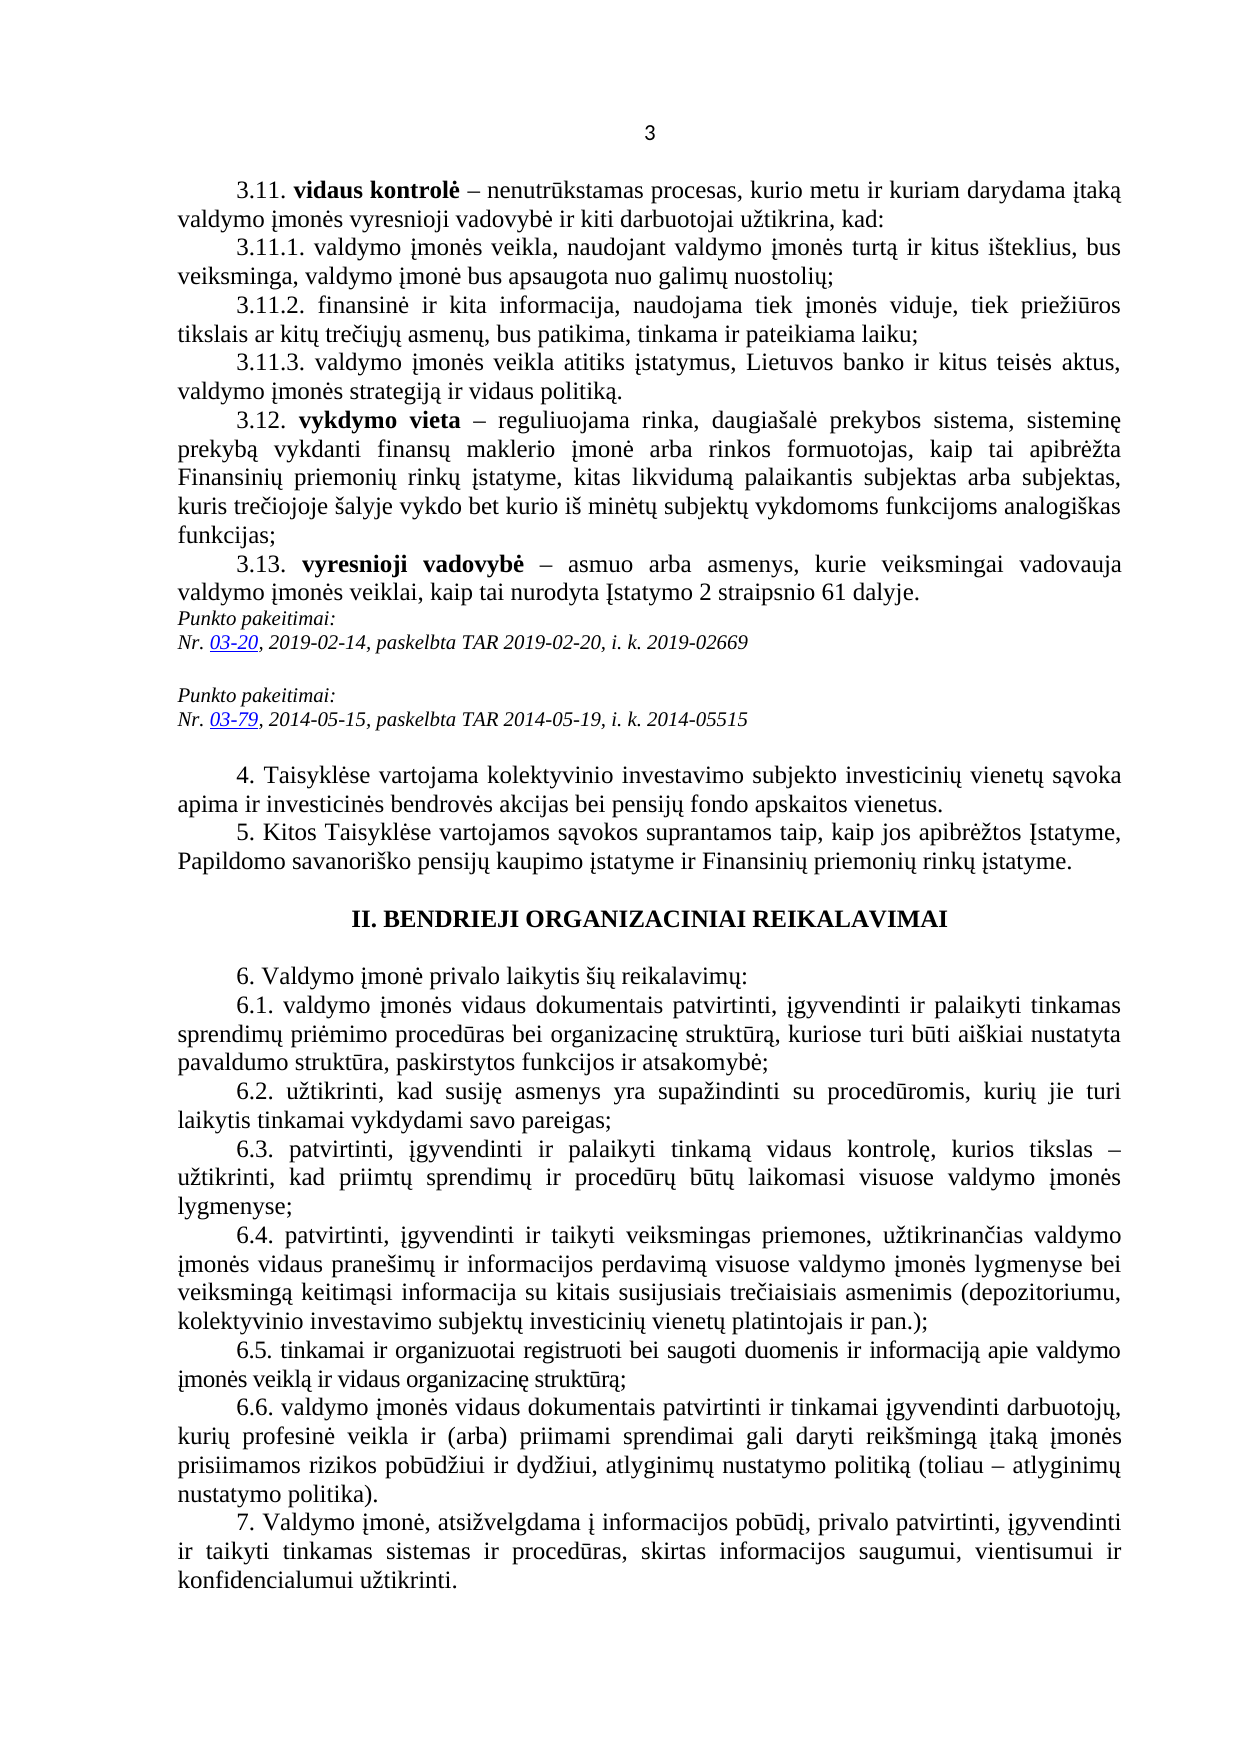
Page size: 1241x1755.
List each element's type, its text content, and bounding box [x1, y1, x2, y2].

text 6.1. valdymo įmonės vidaus dokumentais patvirtinti, įgyvendinti ir palaikyti tinkamas sprendimų priėmimo procedūras bei organizacinę struktūrą, kuriose turi būti aiškiai nustatyta pavaldumo struktūra, paskirstytos funkcijos ir atsakomybė; [177, 990, 1122, 1076]
text 3.12. vykdymo vieta – reguliuojama rinka, daugiašalė prekybos sistema, sisteminę prekybą vykdanti finansų maklerio įmonė arba rinkos formuotojas, kaip tai apibrėžta Finansinių priemonių rinkų įstatyme, kitas likvidumą palaikantis subjektas arba subjektas, kuris trečiojoje šalyje vykdo bet kurio iš minėtų subjektų vykdomoms funkcijoms analogiškas funkcijas; [177, 405, 1122, 549]
text 3.11.3. valdymo įmonės veikla atitiks įstatymus, Lietuvos banko ir kitus teisės aktus, valdymo įmonės strategiją ir vidaus politiką. [177, 347, 1122, 405]
text 6.3. patvirtinti, įgyvendinti ir palaikyti tinkamą vidaus kontrolę, kurios tikslas – užtikrinti, kad priimtų sprendimų ir procedūrų būtų laikomasi visuose valdymo įmonės lygmenyse; [177, 1134, 1122, 1220]
text Nr. 03-20, 2019-02-14, paskelbta TAR 2019-02-20, i. k. 2019-02669 [177, 630, 1122, 654]
text Punkto pakeitimai: [177, 606, 1122, 630]
text 6.2. užtikrinti, kad susiję asmenys yra supažindinti su procedūromis, kurių jie turi laikytis tinkamai vykdydami savo pareigas; [177, 1076, 1122, 1134]
text 6.6. valdymo įmonės vidaus dokumentais patvirtinti ir tinkamai įgyvendinti darbuotojų, kurių profesinė veikla ir (arba) priimami sprendimai gali daryti reikšmingą įtaką įmonės prisiimamos rizikos pobūdžiui ir dydžiui, atlyginimų nustatymo politiką (toliau – atlyginimų nustatymo politika). [177, 1392, 1122, 1507]
text Punkto pakeitimai: [177, 683, 1122, 707]
text 5. Kitos Taisyklėse vartojamos sąvokos suprantamos taip, kaip jos apibrėžtos Įstatyme, Papildomo savanoriško pensijų kaupimo įstatyme ir Finansinių priemonių rinkų įstatyme. [177, 817, 1122, 875]
text 3.11.2. finansinė ir kita informacija, naudojama tiek įmonės viduje, tiek priežiūros tikslais ar kitų trečiųjų asmenų, bus patikima, tinkama ir pateikiama laiku; [177, 290, 1122, 347]
text 3.13. vyresnioji vadovybė – asmuo arba asmenys, kurie veiksmingai vadovauja valdymo įmonės veiklai, kaip tai nurodyta Įstatymo 2 straipsnio 61 dalyje. [177, 549, 1122, 606]
text 3.11. vidaus kontrolė – nenutrūkstamas procesas, kurio metu ir kuriam darydama įtaką valdymo įmonės vyresnioji vadovybė ir kiti darbuotojai užtikrina, kad: [177, 175, 1122, 232]
text 3.11.1. valdymo įmonės veikla, naudojant valdymo įmonės turtą ir kitus išteklius, bus veiksminga, valdymo įmonė bus apsaugota nuo galimų nuostolių; [177, 232, 1122, 290]
text 6.5. tinkamai ir organizuotai registruoti bei saugoti duomenis ir informaciją apie valdymo įmonės veiklą ir vidaus organizacinę struktūrą; [177, 1335, 1122, 1392]
text 7. Valdymo įmonė, atsižvelgdama į informacijos pobūdį, privalo patvirtinti, įgyvendinti ir taikyti tinkamas sistemas ir procedūras, skirtas informacijos saugumui, vientisumui ir konfidencialumui užtikrinti. [177, 1507, 1122, 1594]
text II. BENDRIEJI ORGANIZACINIAI REIKALAVIMAI [177, 904, 1122, 932]
text 4. Taisyklėse vartojama kolektyvinio investavimo subjekto investicinių vienetų sąvoka apima ir investicinės bendrovės akcijas bei pensijų fondo apskaitos vienetus. [177, 760, 1122, 817]
text Nr. 03-79, 2014-05-15, paskelbta TAR 2014-05-19, i. k. 2014-05515 [177, 707, 1122, 731]
text 6.4. patvirtinti, įgyvendinti ir taikyti veiksmingas priemones, užtikrinančias valdymo įmonės vidaus pranešimų ir informacijos perdavimą visuose valdymo įmonės lygmenyse bei veiksmingą keitimąsi informacija su kitais susijusiais trečiaisiais asmenimis (depozitoriumu, kolektyvinio investavimo subjektų investicinių vienetų platintojais ir pan.); [177, 1220, 1122, 1335]
text 6. Valdymo įmonė privalo laikytis šių reikalavimų: [177, 961, 1122, 990]
